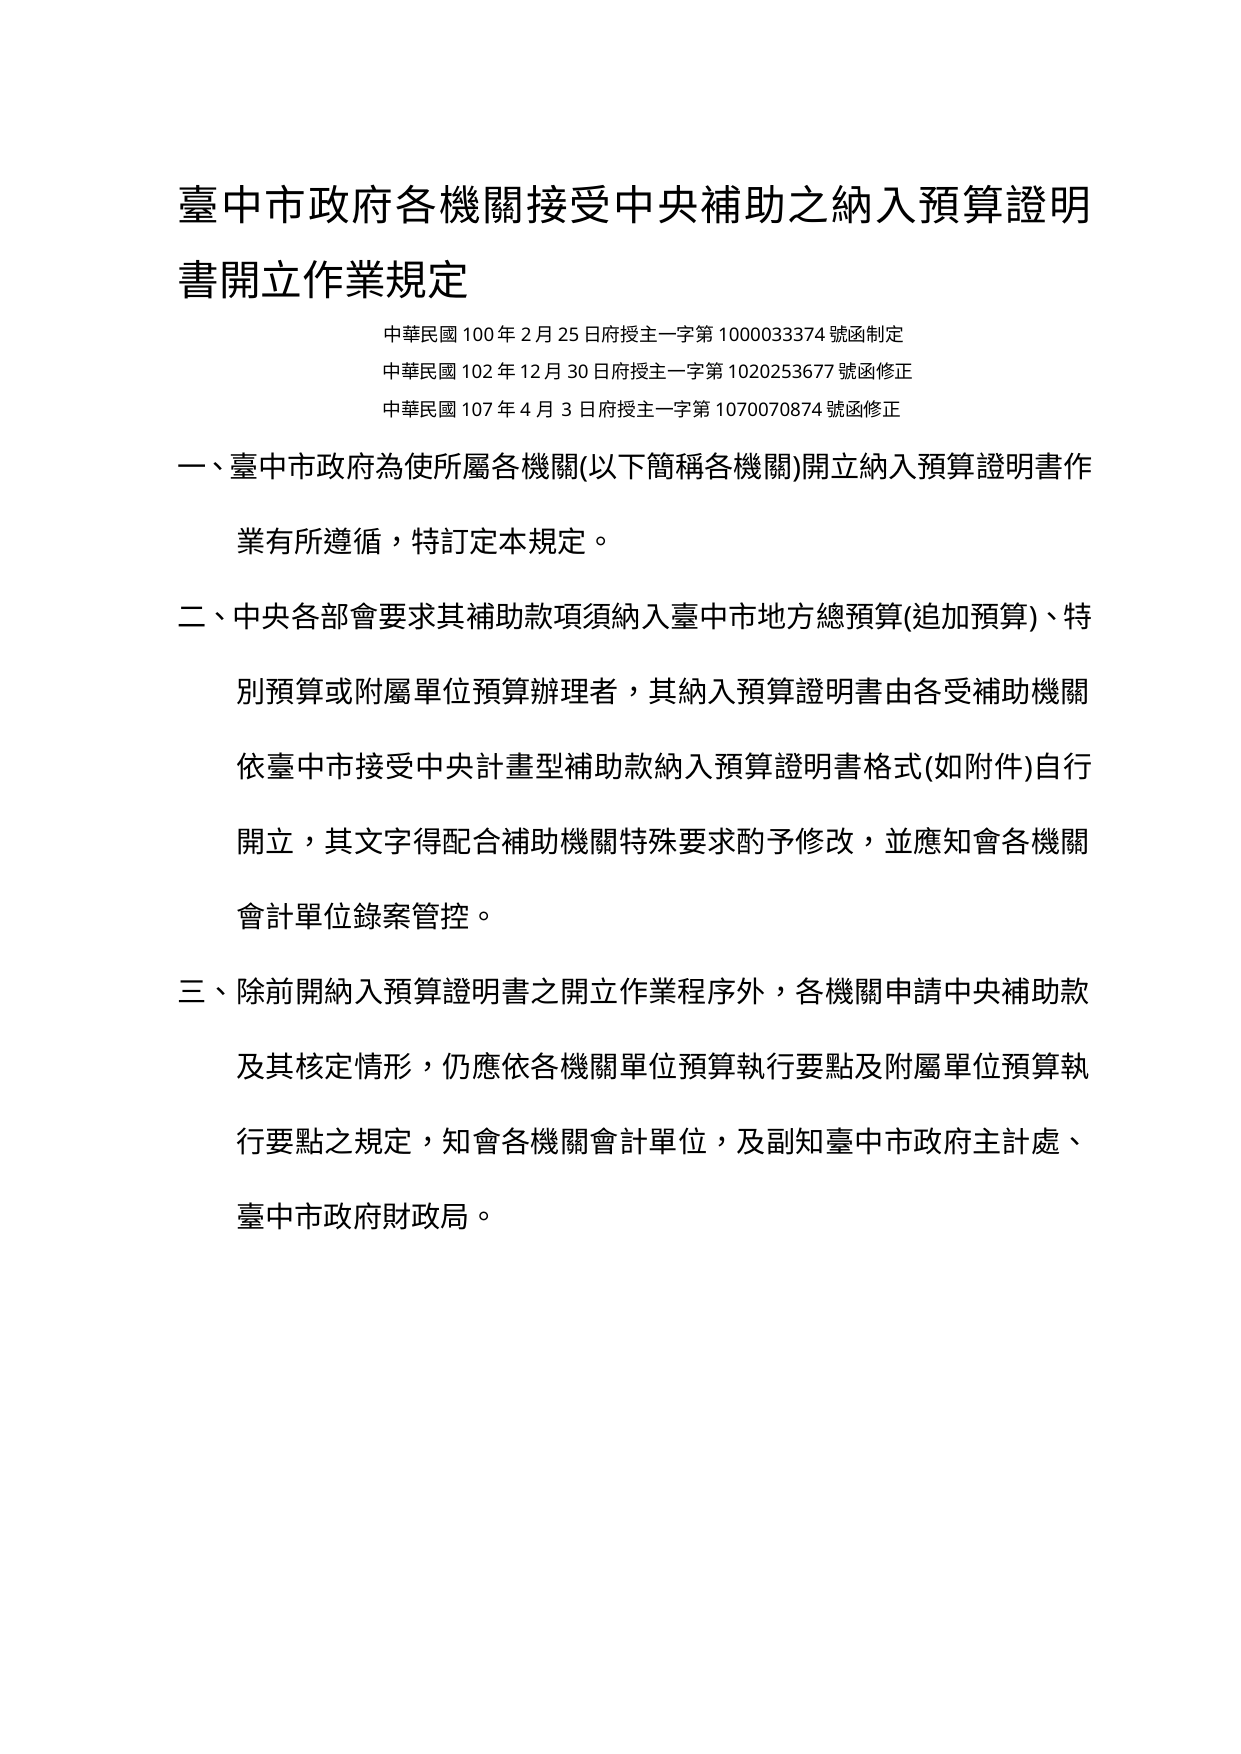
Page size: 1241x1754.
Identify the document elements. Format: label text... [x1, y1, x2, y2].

text 三、除前開納入預算證明書之開立作業程序外，各機關申請中央補助款及其核定情形，仍應依各機關單位預算執行要點及附屬單位預算執行要點之規定，知會各機關會計單位，及副知臺中市政府主計處、臺中市政府財政局。 [177, 952, 1092, 1252]
text 一、臺中市政府為使所屬各機關(以下簡稱各機關)開立納入預算證明書作業有所遵循，特訂定本規定。 [177, 427, 1092, 577]
text 中華民國102年12月30日府授主一字第1020253677號函修正 [177, 352, 1092, 389]
text 臺中市政府各機關接受中央補助之納入預算證明書開立作業規定 [177, 164, 1092, 314]
text 中華民國107年 4月 3日府授主一字第1070070874號函修正 [177, 389, 1092, 427]
text 中華民國100年 2月25日府授主一字第1000033374號函制定 [177, 314, 1092, 352]
text 二、中央各部會要求其補助款項須納入臺中市地方總預算(追加預算)、特別預算或附屬單位預算辦理者，其納入預算證明書由各受補助機關依臺中市接受中央計畫型補助款納入預算證明書格式(如附件)自行開立，其文字得配合補助機關特殊要求酌予修改，並應知會各機關會計單位錄案管控。 [177, 577, 1092, 952]
